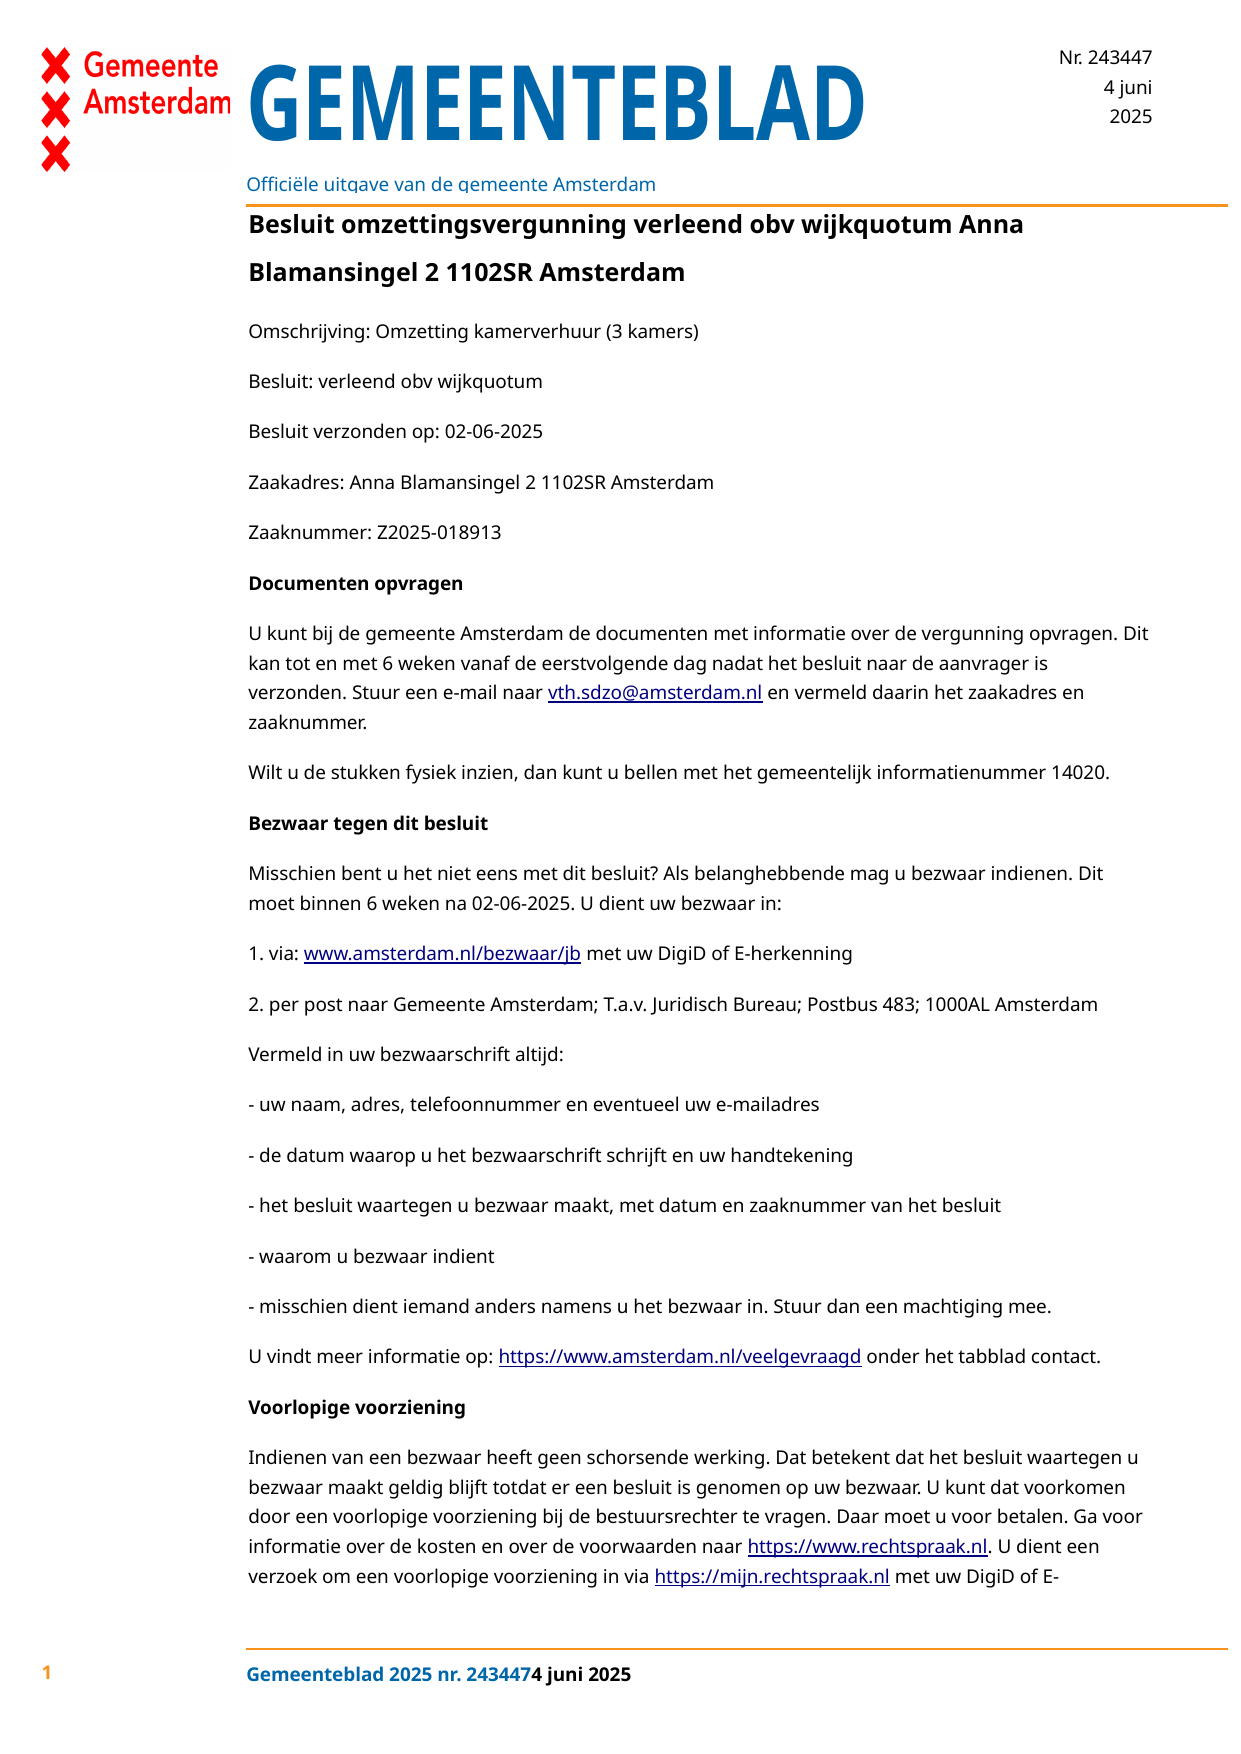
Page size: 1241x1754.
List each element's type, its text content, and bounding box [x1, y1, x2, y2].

text Besluit verzonden op: 02-06-2025 [248, 419, 1152, 444]
text Besluit omzettingsvergunning verleend obv wijkquotum Anna Blamansingel 2 1102SR Amsterdam [248, 207, 1152, 288]
text Vermeld in uw bezwaarschrift altijd: [248, 1041, 1152, 1067]
text Bezwaar tegen dit besluit [248, 810, 1152, 836]
text 2. per post naar Gemeente Amsterdam; T.a.v. Juridisch Bureau; Postbus 483; 1000AL Amsterdam [248, 991, 1152, 1017]
text Omschrijving: Omzetting kamerverhuur (3 kamers) [248, 318, 1152, 344]
text Documenten opvragen [248, 570, 1152, 596]
text Wilt u de stukken fysiek inzien, dan kunt u bellen met het gemeentelijk informatienummer 14020. [248, 759, 1152, 785]
text U kunt bij de gemeente Amsterdam de documenten met informatie over de vergunning opvragen. Dit kan tot en met 6 weken vanaf de eerstvolgende dag nadat het besluit naar de aanvrager is verzonden. Stuur een e-mail naar vth.sdzo@amsterdam.nl en vermeld daarin het zaakadres en zaaknummer. [248, 620, 1152, 735]
text Indienen van een bezwaar heeft geen schorsende werking. Dat betekent dat het besluit waartegen u bezwaar maakt geldig blijft totdat er een besluit is genomen op uw bezwaar. U kunt dat voorkomen door een voorlopige voorziening bij de bestuursrechter te vragen. Daar moet u voor betalen. Ga voor informatie over de kosten en over de voorwaarden naar https://www.rechtspraak.nl. U dient een verzoek om een voorlopige voorziening in via https://mijn.rechtspraak.nl met uw DigiD of E- [248, 1444, 1152, 1589]
picture [41, 47, 231, 172]
text U vindt meer informatie op: https://www.amsterdam.nl/veelgevraagd onder het tabblad contact. [248, 1344, 1152, 1369]
text - uw naam, adres, telefoonnummer en eventueel uw e-mailadres [248, 1092, 1152, 1117]
text 1. via: www.amsterdam.nl/bezwaar/jb met uw DigiD of E-herkenning [248, 940, 1152, 966]
text - misschien dient iemand anders namens u het bezwaar in. Stuur dan een machtiging mee. [248, 1293, 1152, 1319]
text - het besluit waartegen u bezwaar maakt, met datum en zaaknummer van het besluit [248, 1192, 1152, 1218]
text - waarom u bezwaar indient [248, 1243, 1152, 1269]
text Voorlopige voorziening [248, 1394, 1152, 1420]
text Besluit: verleend obv wijkquotum [248, 368, 1152, 394]
text Zaakadres: Anna Blamansingel 2 1102SR Amsterdam [248, 469, 1152, 495]
text Zaaknummer: Z2025-018913 [248, 519, 1152, 545]
text - de datum waarop u het bezwaarschrift schrijft en uw handtekening [248, 1142, 1152, 1168]
text Misschien bent u het niet eens met dit besluit? Als belanghebbende mag u bezwaar indienen. Dit moet binnen 6 weken na 02-06-2025. U dient uw bezwaar in: [248, 860, 1152, 916]
